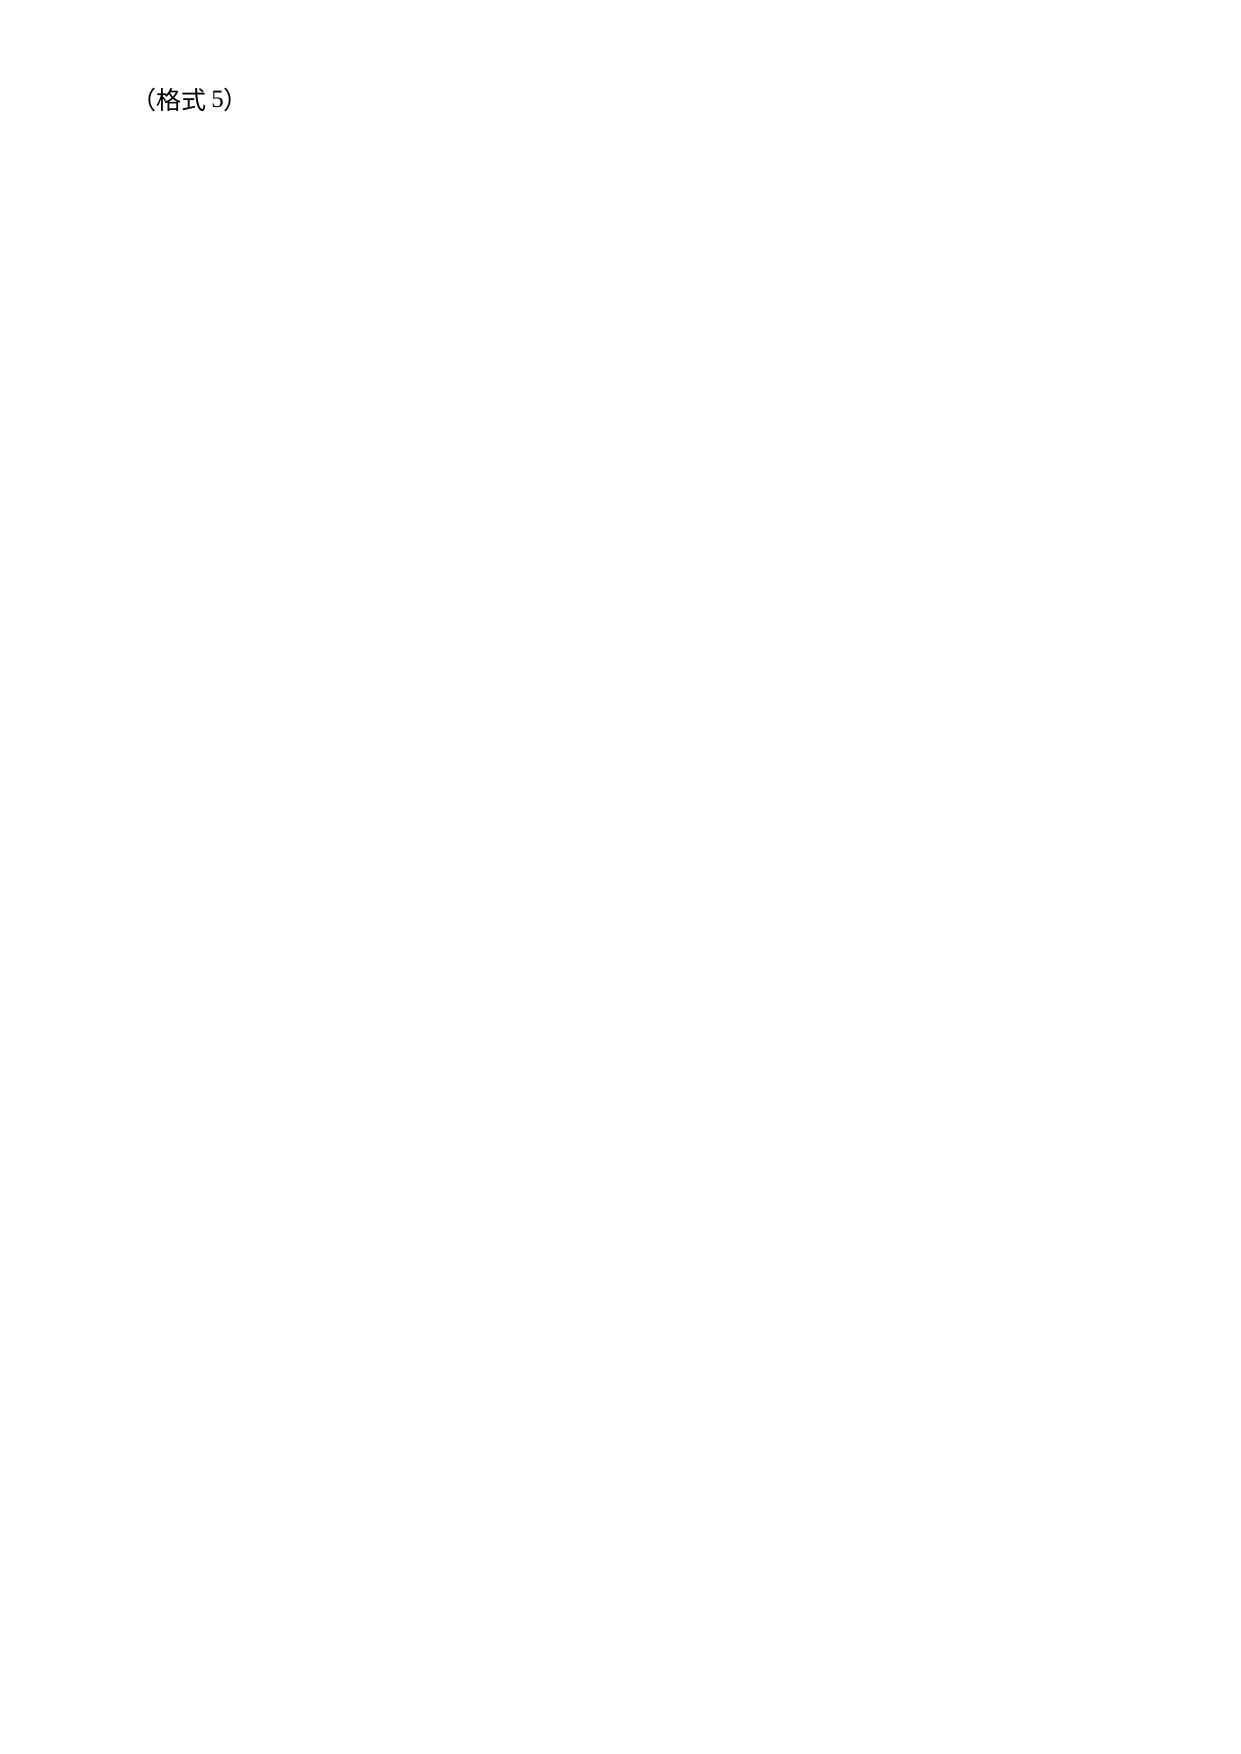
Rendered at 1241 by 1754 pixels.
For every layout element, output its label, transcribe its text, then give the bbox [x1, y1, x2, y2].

text （格式5） [131, 80, 1125, 118]
